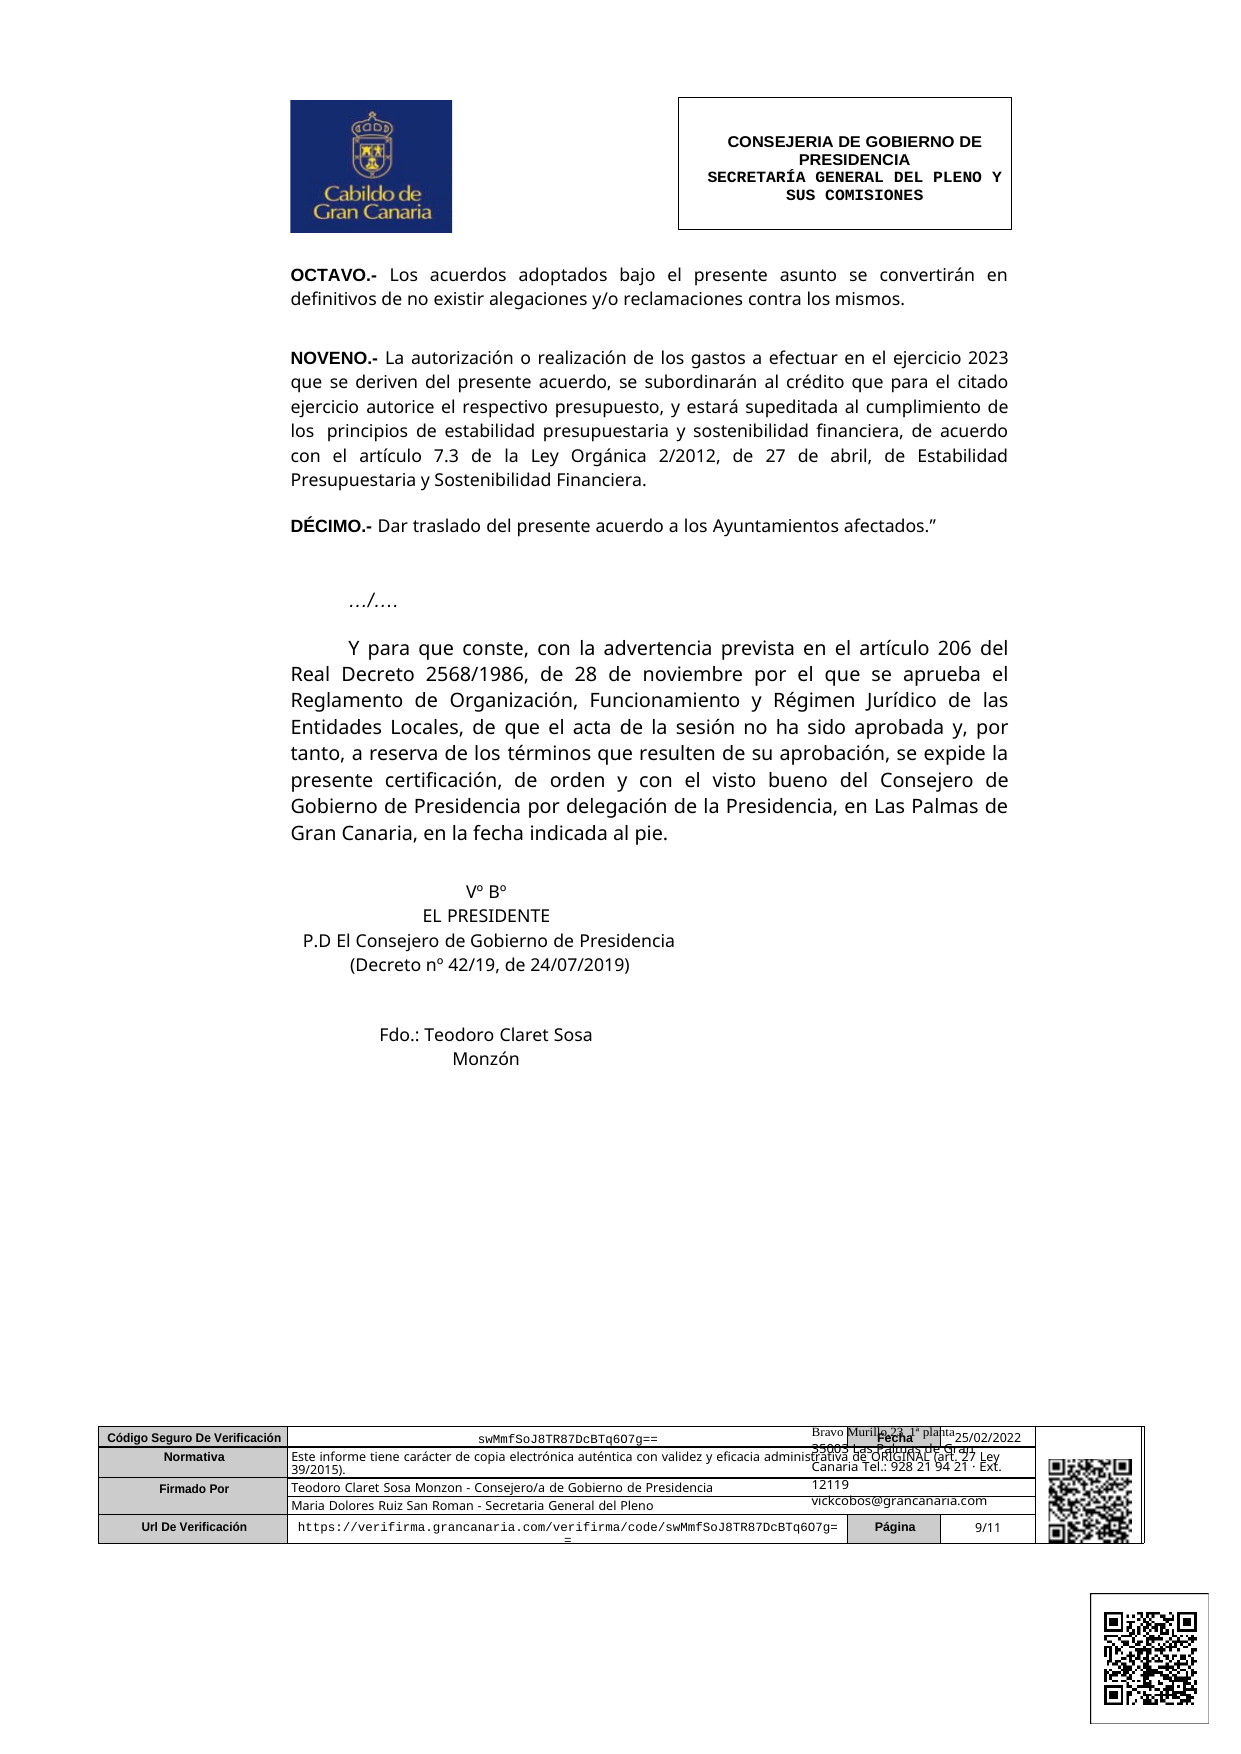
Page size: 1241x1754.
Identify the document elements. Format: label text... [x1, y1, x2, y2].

picture [1090, 1593, 1209, 1724]
picture [290, 100, 453, 233]
text Fdo.: Teodoro Claret Sosa Monzón [344, 1022, 627, 1071]
text EL PRESIDENTE [344, 903, 628, 928]
text DÉCIMO.- Dar traslado del presente acuerdo a los Ayuntamientos afectados.” [290, 514, 1155, 538]
text Bravo Murillo,23 1ª planta [811, 1425, 1155, 1439]
text NOVENO.- La autorización o realización de los gastos a efectuar en el ejercicio 2023 que se deriven del presente acuerdo, se subordinarán al crédito que para el citado ejercicio autorice el respectivo presupuesto, y estará supeditada al cumplimiento de los principios de estabilidad presupuestaria y sostenibilidad financiera, de acuerdo con el artículo 7.3 de la Ley Orgánica 2/2012, de 27 de abril, de Estabilidad Presupuestaria y Sostenibilidad Financiera. [290, 346, 1009, 492]
text P.D El Consejero de Gobierno de Presidencia (Decreto nº 42/19, de 24/07/2019) [303, 928, 732, 976]
text 35003 Las Palmas de Gran Canaria Tel.: 928 21 94 21 · Ext. 12119 [811, 1440, 1025, 1493]
text vickcobos@grancanaria.com [811, 1494, 1155, 1508]
text OCTAVO.- Los acuerdos adoptados bajo el presente asunto se convertirán en definitivos de no existir alegaciones y/o reclamaciones contra los mismos. [290, 262, 1009, 311]
text …/…. [348, 589, 1155, 612]
picture [1048, 1508, 1132, 1543]
picture [1048, 1459, 1132, 1494]
text Vº Bº [344, 879, 628, 903]
subtitle Y para que conste, con la advertencia prevista en el artículo 206 del Real Decreto 2568/1986, de 28 de noviembre por el que se aprueba el Reglamento de Organización, Funcionamiento y Régimen Jurídico de las Entidades Locales, de que el acta de la sesión no ha sido aprobada y, por tanto, a reserva de los términos que resulten de su aprobación, se expide la presente certificación, de orden y con el visto bueno del Consejero de Gobierno de Presidencia por delegación de la Presidencia, en Las Palmas de Gran Canaria, en la fecha indicada al pie. [290, 634, 1009, 846]
